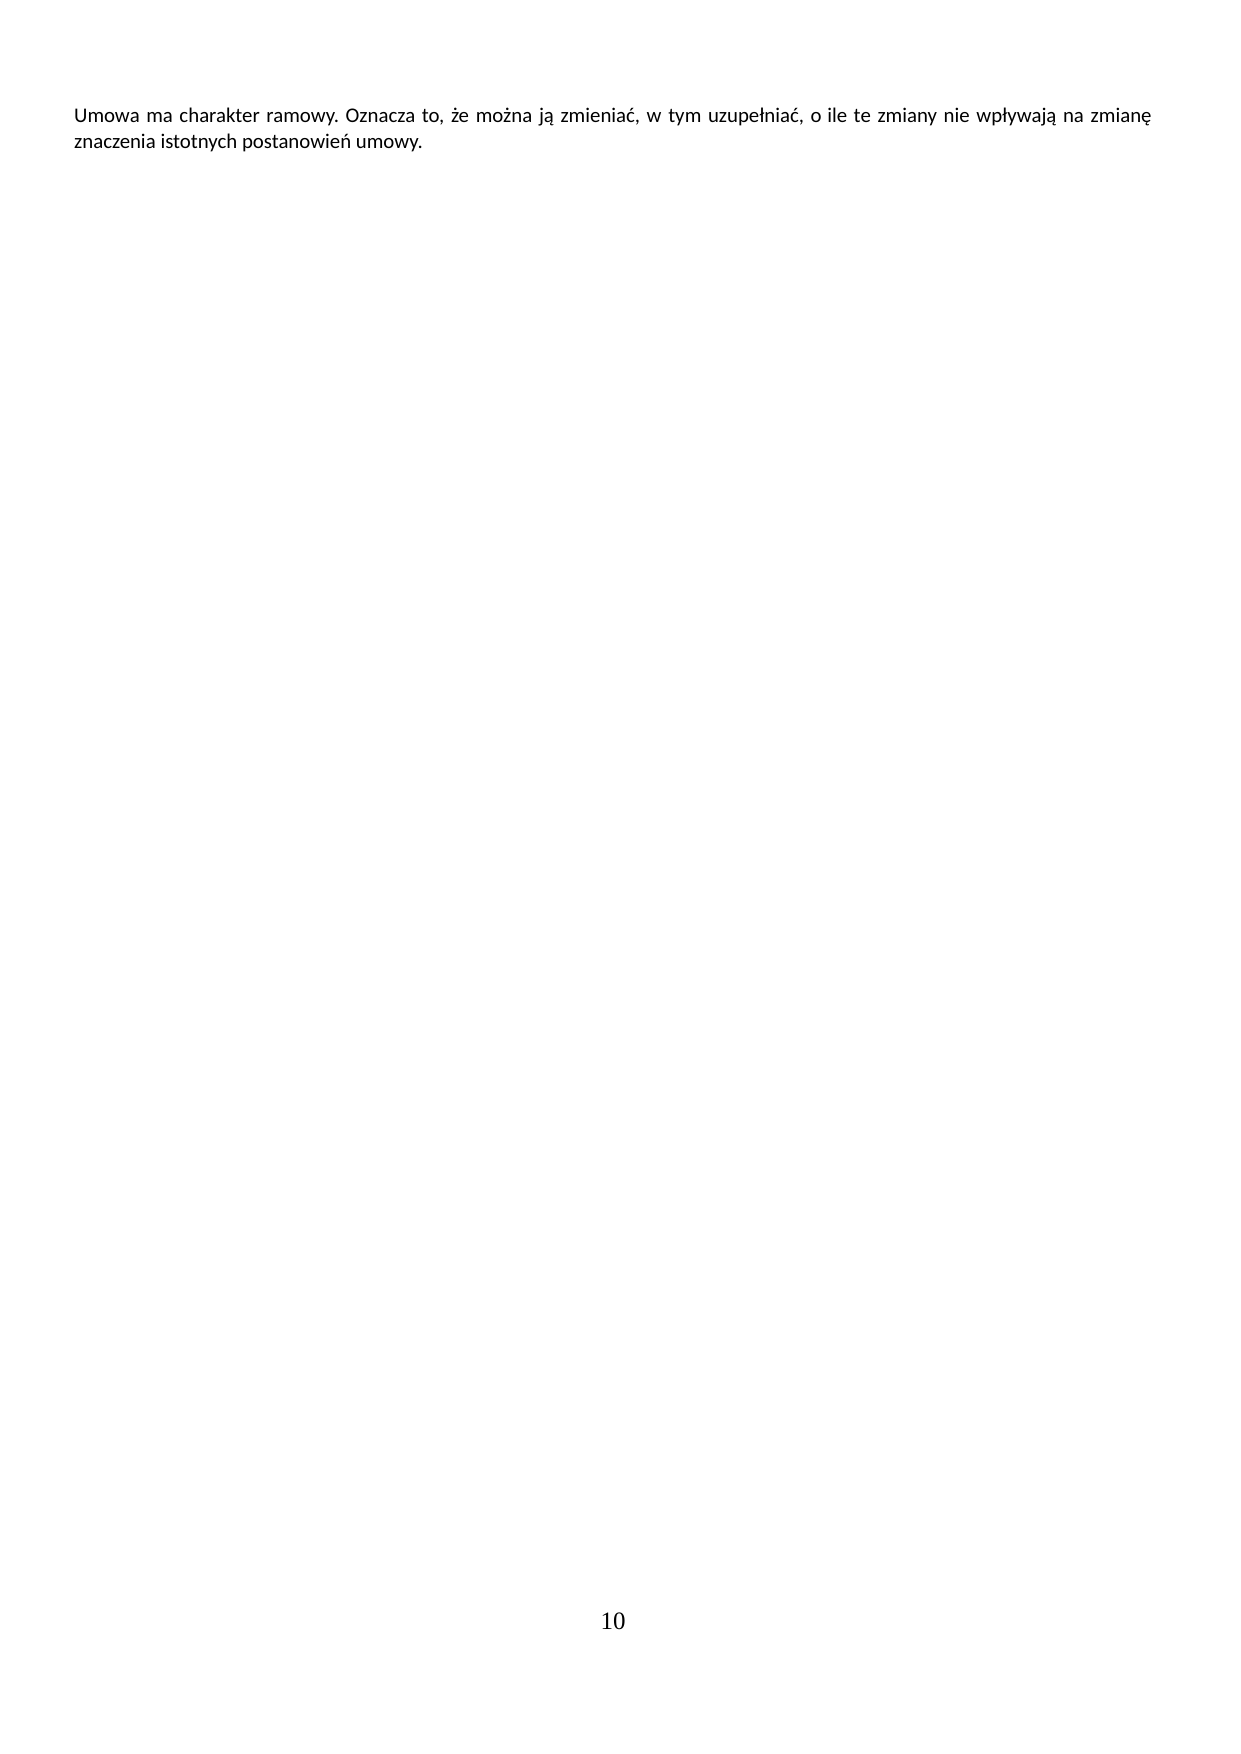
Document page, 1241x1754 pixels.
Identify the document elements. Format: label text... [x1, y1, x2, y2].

text Umowa ma charakter ramowy. Oznacza to, że można ją zmieniać, w tym uzupełniać, o ile te zmiany nie wpływają na zmianę znaczenia istotnych postanowień umowy. [74, 102, 1152, 153]
